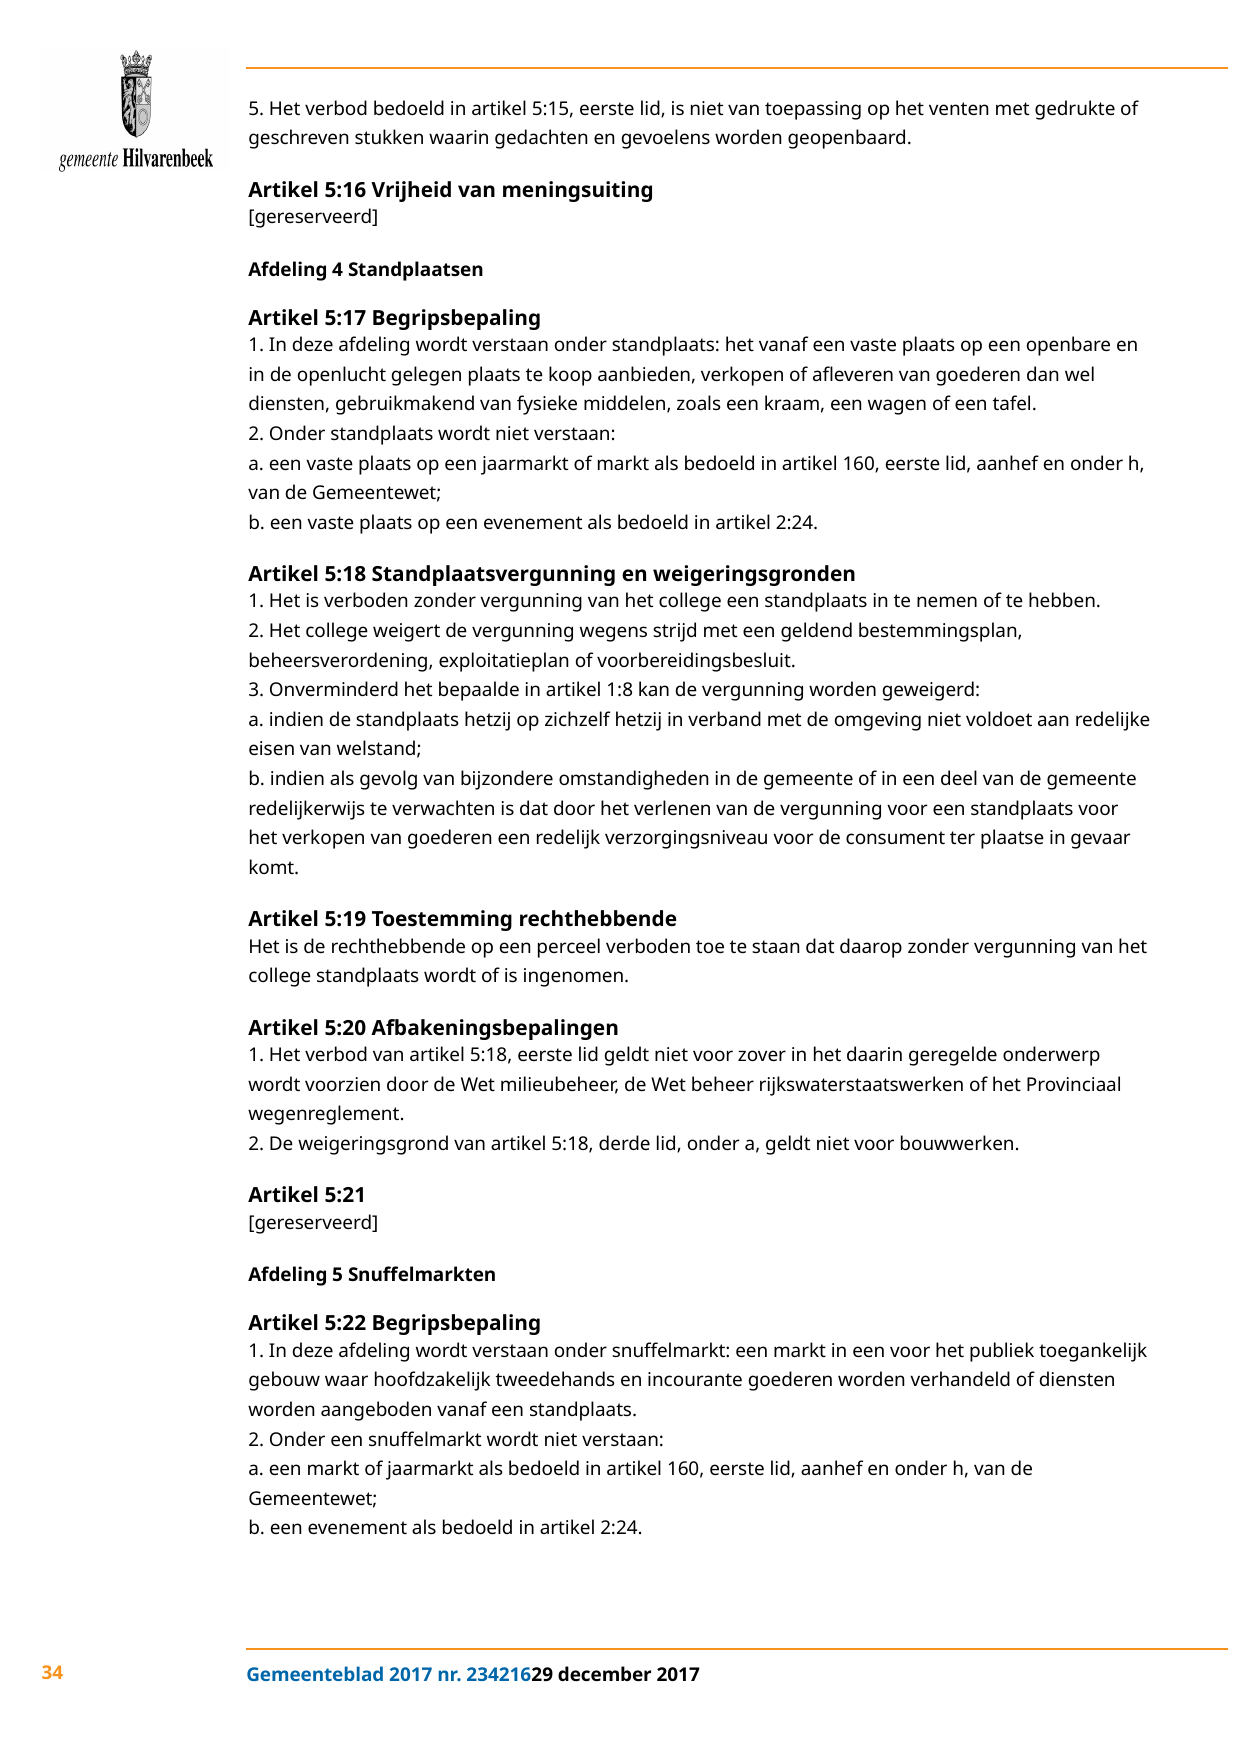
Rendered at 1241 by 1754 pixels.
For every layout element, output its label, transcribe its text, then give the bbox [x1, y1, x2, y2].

text 5. Het verbod bedoeld in artikel 5:15, eerste lid, is niet van toepassing op het venten met gedrukte of geschreven stukken waarin gedachten en gevoelens worden geopenbaard. [248, 95, 1152, 150]
text Artikel 5:22 Begripsbepaling [248, 1308, 1152, 1337]
text Artikel 5:19 Toestemming rechthebbende [248, 904, 1152, 933]
text a. een markt of jaarmarkt als bedoeld in artikel 160, eerste lid, aanhef en onder h, van de Gemeentewet; [248, 1455, 1152, 1511]
picture [41, 47, 231, 172]
text a. een vaste plaats op een jaarmarkt of markt als bedoeld in artikel 160, eerste lid, aanhef en onder h, van de Gemeentewet; [248, 450, 1152, 505]
text b. een evenement als bedoeld in artikel 2:24. [248, 1514, 1152, 1540]
text Artikel 5:18 Standplaatsvergunning en weigeringsgronden [248, 559, 1152, 588]
text 2. Het college weigert de vergunning wegens strijd met een geldend bestemmingsplan, beheersverordening, exploitatieplan of voorbereidingsbesluit. [248, 617, 1152, 673]
text [gereserveerd] [248, 1209, 1152, 1234]
text Artikel 5:21 [248, 1180, 1152, 1209]
text 1. In deze afdeling wordt verstaan onder snuffelmarkt: een markt in een voor het publiek toegankelijk gebouw waar hoofdzakelijk tweedehands en incourante goederen worden verhandeld of diensten worden aangeboden vanaf een standplaats. [248, 1337, 1152, 1422]
text 1. Het is verboden zonder vergunning van het college een standplaats in te nemen of te hebben. [248, 588, 1152, 613]
text 2. Onder een snuffelmarkt wordt niet verstaan: [248, 1426, 1152, 1451]
text b. indien als gevolg van bijzondere omstandigheden in de gemeente of in een deel van de gemeente redelijkerwijs te verwachten is dat door het verlenen van de vergunning voor een standplaats voor het verkopen van goederen een redelijk verzorgingsniveau voor de consument ter plaatse in gevaar komt. [248, 765, 1152, 880]
text [gereserveerd] [248, 203, 1152, 229]
text b. een vaste plaats op een evenement als bedoeld in artikel 2:24. [248, 509, 1152, 534]
text Artikel 5:16 Vrijheid van meningsuiting [248, 175, 1152, 203]
text Afdeling 4 Standplaatsen [248, 254, 1152, 282]
text 3. Onverminderd het bepaalde in artikel 1:8 kan de vergunning worden geweigerd: [248, 676, 1152, 702]
text Artikel 5:17 Begripsbepaling [248, 303, 1152, 331]
text a. indien de standplaats hetzij op zichzelf hetzij in verband met de omgeving niet voldoet aan redelijke eisen van welstand; [248, 706, 1152, 761]
text Artikel 5:20 Afbakeningsbepalingen [248, 1013, 1152, 1041]
text 2. De weigeringsgrond van artikel 5:18, derde lid, onder a, geldt niet voor bouwwerken. [248, 1130, 1152, 1156]
text 1. Het verbod van artikel 5:18, eerste lid geldt niet voor zover in het daarin geregelde onderwerp wordt voorzien door de Wet milieubeheer, de Wet beheer rijkswaterstaatswerken of het Provinciaal wegenreglement. [248, 1041, 1152, 1126]
text Afdeling 5 Snuffelmarkten [248, 1259, 1152, 1288]
text 2. Onder standplaats wordt niet verstaan: [248, 420, 1152, 446]
text Het is de rechthebbende op een perceel verboden toe te staan dat daarop zonder vergunning van het college standplaats wordt of is ingenomen. [248, 933, 1152, 988]
text 1. In deze afdeling wordt verstaan onder standplaats: het vanaf een vaste plaats op een openbare en in de openlucht gelegen plaats te koop aanbieden, verkopen of afleveren van goederen dan wel diensten, gebruikmakend van fysieke middelen, zoals een kraam, een wagen of een tafel. [248, 331, 1152, 416]
